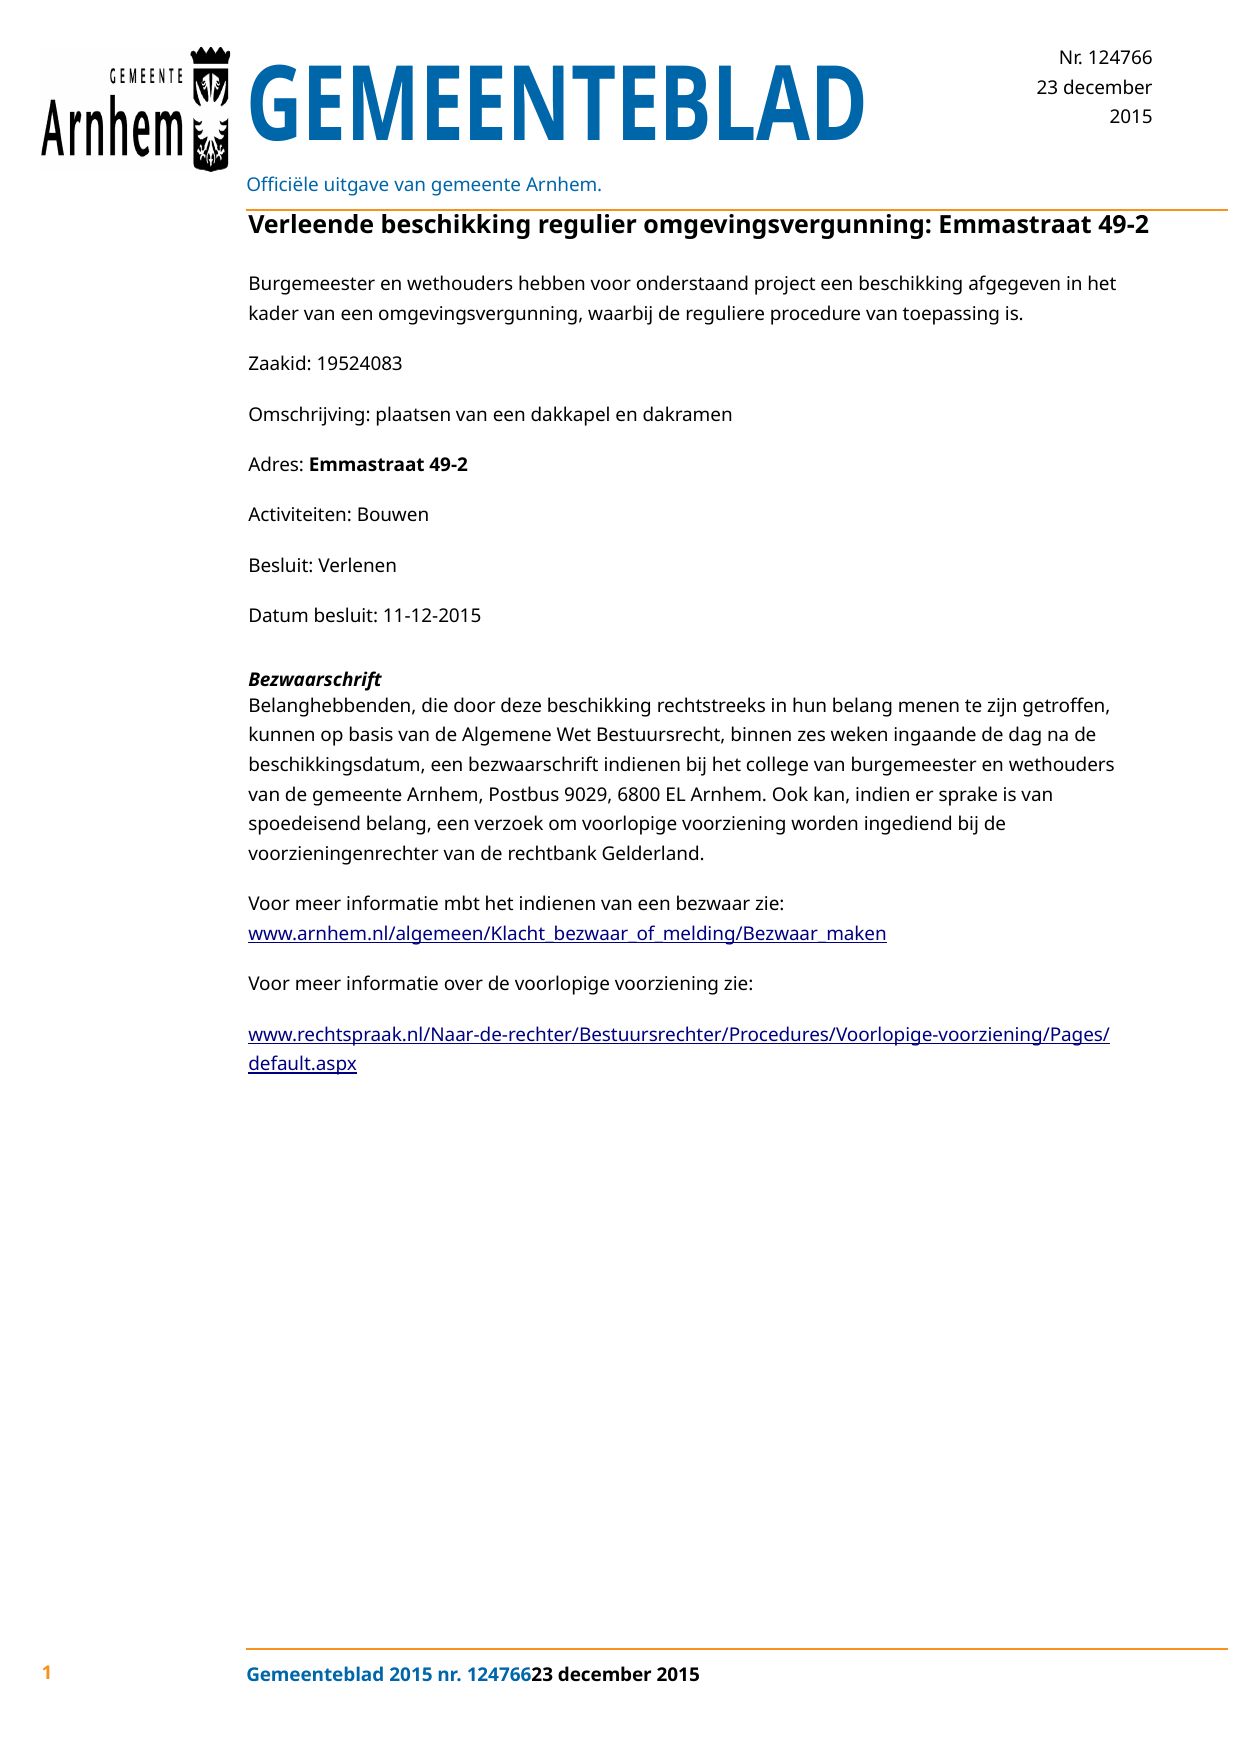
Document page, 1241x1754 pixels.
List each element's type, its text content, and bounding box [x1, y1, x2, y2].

text www.rechtspraak.nl/Naar-de-rechter/Bestuursrechter/Procedures/Voorlopige-voorziening/Pages/default.aspx [248, 1021, 1152, 1076]
text Voor meer informatie over de voorlopige voorziening zie: [248, 970, 1152, 996]
text Verleende beschikking regulier omgevingsvergunning: Emmastraat 49-2 [248, 211, 1152, 241]
text Omschrijving: plaatsen van een dakkapel en dakramen [248, 401, 1152, 426]
text Belanghebbenden, die door deze beschikking rechtstreeks in hun belang menen te zijn getroffen, kunnen op basis van de Algemene Wet Bestuursrecht, binnen zes weken ingaande de dag na de beschikkingsdatum, een bezwaarschrift indienen bij het college van burgemeester en wethouders van de gemeente Arnhem, Postbus 9029, 6800 EL Arnhem. Ook kan, indien er sprake is van spoedeisend belang, een verzoek om voorlopige voorziening worden ingediend bij de voorzieningenrechter van de rechtbank Gelderland. [248, 692, 1152, 866]
text Datum besluit: 11-12-2015 [248, 602, 1152, 628]
text Adres: Emmastraat 49-2 [248, 451, 1152, 477]
text Voor meer informatie mbt het indienen van een bezwaar zie: www.arnhem.nl/algemeen/Klacht_bezwaar_of_melding/Bezwaar_maken [248, 890, 1152, 946]
text Activiteiten: Bouwen [248, 502, 1152, 527]
picture [41, 47, 231, 172]
text Besluit: Verlenen [248, 552, 1152, 578]
text Bezwaarschrift [248, 666, 1152, 692]
text Burgemeester en wethouders hebben voor onderstaand project een beschikking afgegeven in het kader van een omgevingsvergunning, waarbij de reguliere procedure van toepassing is. [248, 270, 1152, 326]
text Zaakid: 19524083 [248, 350, 1152, 376]
